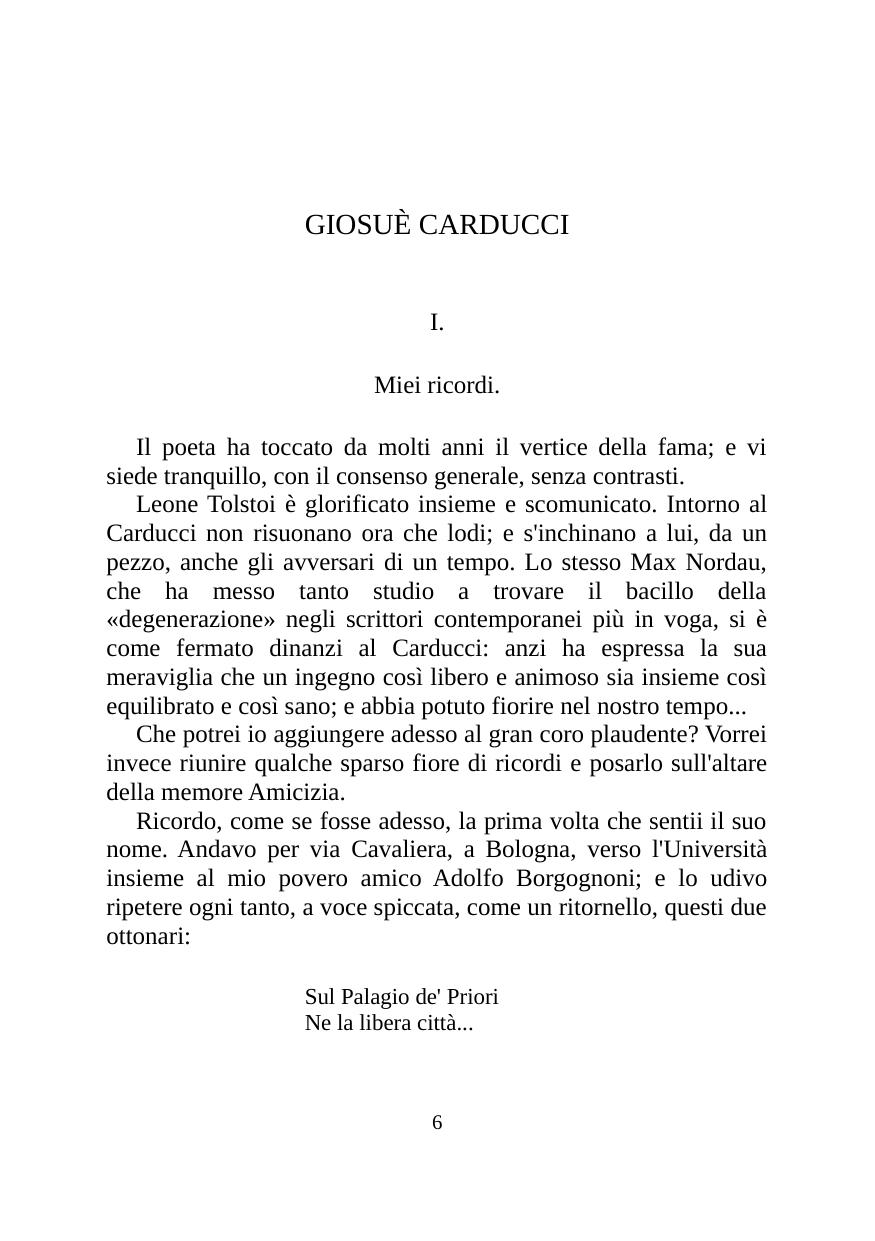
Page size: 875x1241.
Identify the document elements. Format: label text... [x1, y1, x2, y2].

text Che potrei io aggiungere adesso al gran coro plaudente? Vorrei invece riunire qualche sparso fiore di ricordi e posarlo sull'altare della memore Amicizia. [106, 719, 768, 806]
text I. [106, 307, 768, 336]
text Il poeta ha toccato da molti anni il vertice della fama; e vi siede tranquillo, con il consenso generale, senza contrasti. [106, 432, 768, 489]
text Ne la libera città... [275, 1009, 768, 1036]
text Ricordo, come se fosse adesso, la prima volta che sentii il suo nome. Andavo per via Cavaliera, a Bologna, verso l'Università insieme al mio povero amico Adolfo Borgognoni; e lo udivo ripetere ogni tanto, a voce spiccata, come un ritornello, questi due ottonari: [106, 806, 768, 949]
text Sul Palagio de' Priori [275, 983, 768, 1009]
text GIOSUÈ CARDUCCI [106, 207, 768, 240]
text Leone Tolstoi è glorificato insieme e scomunicato. Intorno al Carducci non risuonano ora che lodi; e s'inchinano a lui, da un pezzo, anche gli avversari di un tempo. Lo stesso Max Nordau, che ha messo tanto studio a trovare il bacillo della «degenerazione» negli scrittori contemporanei più in voga, si è come fermato dinanzi al Carducci: anzi ha espressa la sua meraviglia che un ingegno così libero e animoso sia insieme così equilibrato e così sano; e abbia potuto fiorire nel nostro tempo... [106, 489, 768, 719]
text Miei ricordi. [106, 370, 768, 398]
